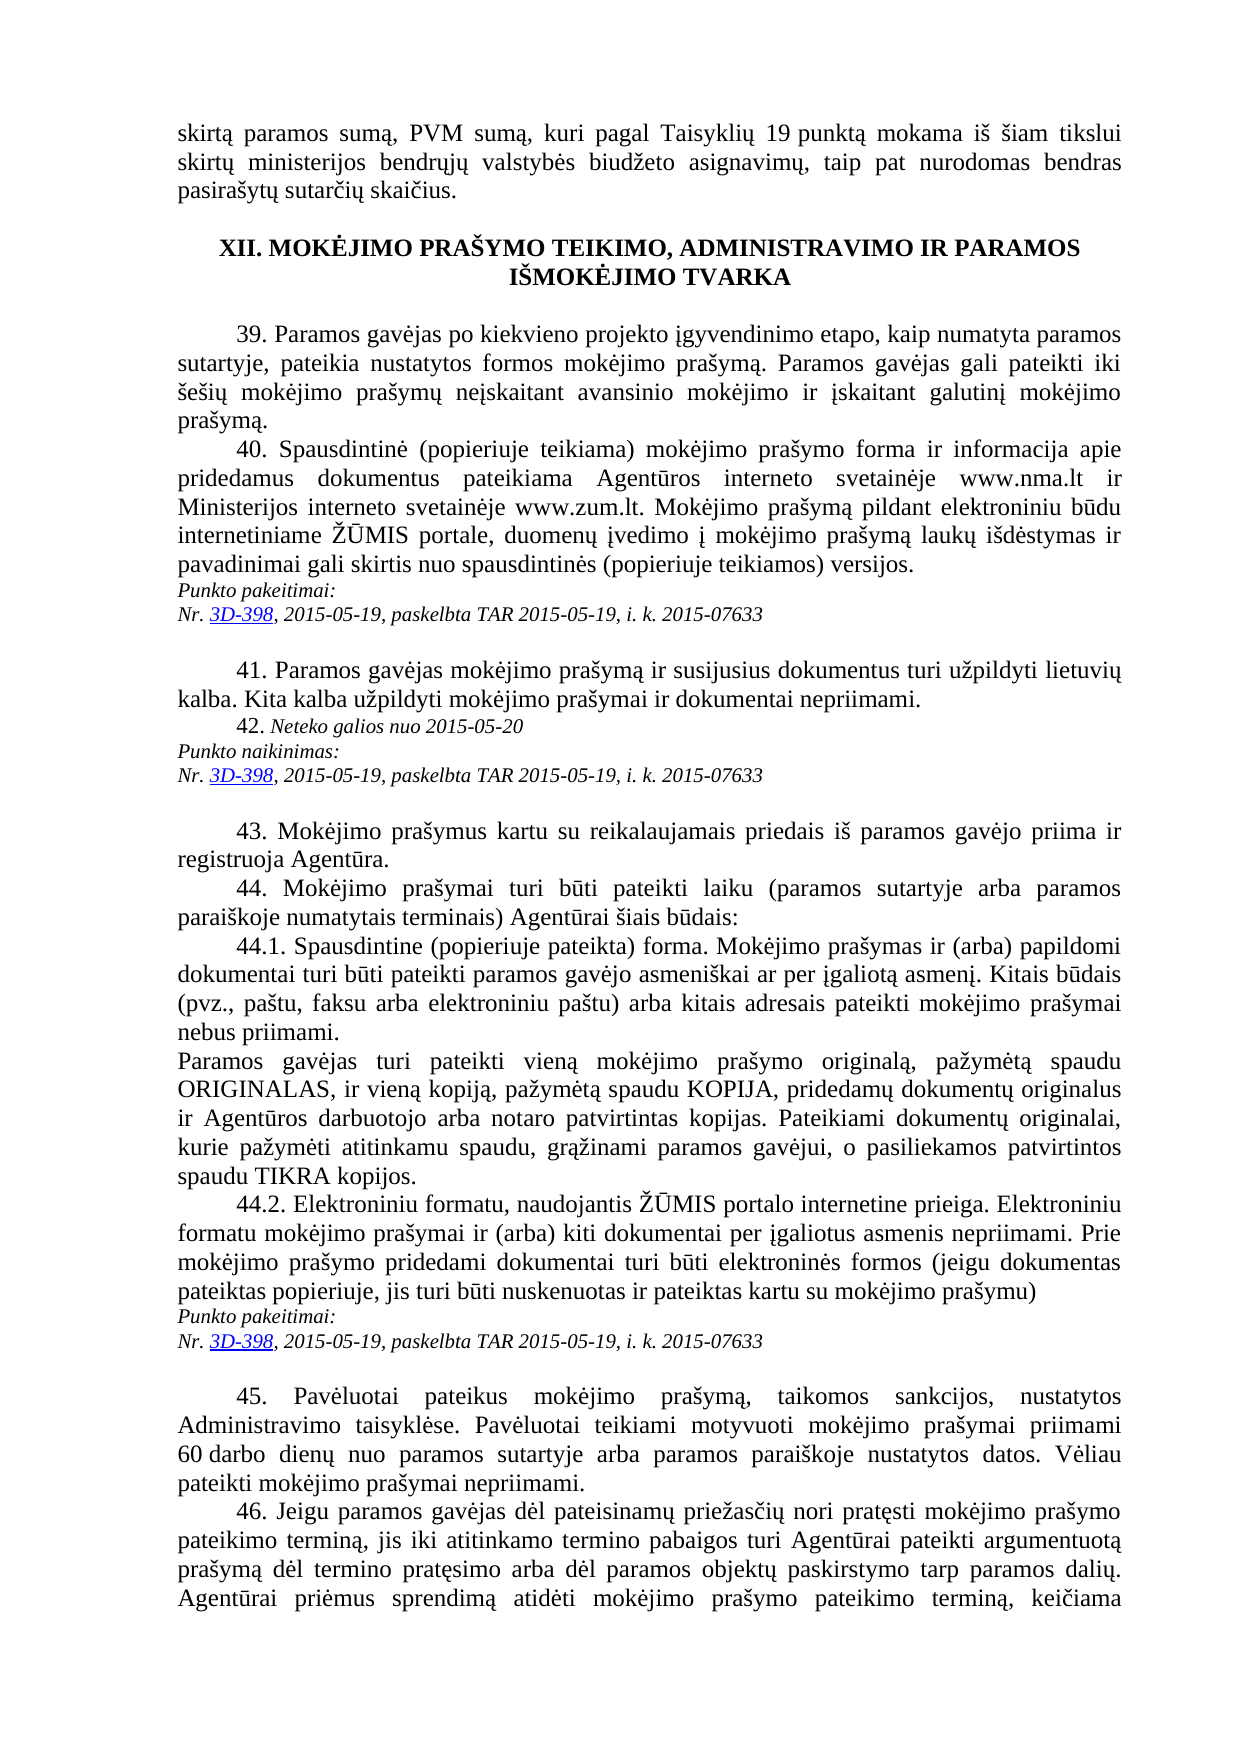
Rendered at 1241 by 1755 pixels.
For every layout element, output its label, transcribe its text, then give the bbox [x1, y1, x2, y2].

text Nr. 3D-398, 2015-05-19, paskelbta TAR 2015-05-19, i. k. 2015-07633 [177, 1328, 1122, 1353]
text 43. Mokėjimo prašymus kartu su reikalaujamais priedais iš paramos gavėjo priima ir registruoja Agentūra. [177, 816, 1122, 873]
text 44.2. Elektroniniu formatu, naudojantis ŽŪMIS portalo internetine prieiga. Elektroniniu formatu mokėjimo prašymai ir (arba) kiti dokumentai per įgaliotus asmenis nepriimami. Prie mokėjimo prašymo pridedami dokumentai turi būti elektroninės formos (jeigu dokumentas pateiktas popieriuje, jis turi būti nuskenuotas ir pateiktas kartu su mokėjimo prašymu) [177, 1189, 1122, 1304]
text 42. Neteko galios nuo 2015-05-20 [177, 712, 1122, 739]
text Nr. 3D-398, 2015-05-19, paskelbta TAR 2015-05-19, i. k. 2015-07633 [177, 602, 1122, 626]
text 41. Paramos gavėjas mokėjimo prašymą ir susijusius dokumentus turi užpildyti lietuvių kalba. Kita kalba užpildyti mokėjimo prašymai ir dokumentai nepriimami. [177, 655, 1122, 712]
text 45. Pavėluotai pateikus mokėjimo prašymą, taikomos sankcijos, nustatytos Administravimo taisyklėse. Pavėluotai teikiami motyvuoti mokėjimo prašymai priimami 60 darbo dienų nuo paramos sutartyje arba paramos paraiškoje nustatytos datos. Vėliau pateikti mokėjimo prašymai nepriimami. [177, 1381, 1122, 1496]
text 39. Paramos gavėjas po kiekvieno projekto įgyvendinimo etapo, kaip numatyta paramos sutartyje, pateikia nustatytos formos mokėjimo prašymą. Paramos gavėjas gali pateikti iki šešių mokėjimo prašymų neįskaitant avansinio mokėjimo ir įskaitant galutinį mokėjimo prašymą. [177, 319, 1122, 434]
text XII. MOKĖJIMO PRAŠYMO TEIKIMO, ADMINISTRAVIMO IR PARAMOS IŠMOKĖJIMO TVARKA [177, 233, 1122, 291]
text Paramos gavėjas turi pateikti vieną mokėjimo prašymo originalą, pažymėtą spaudu ORIGINALAS, ir vieną kopiją, pažymėtą spaudu KOPIJA, pridedamų dokumentų originalus ir Agentūros darbuotojo arba notaro patvirtintas kopijas. Pateikiami dokumentų originalai, kurie pažymėti atitinkamu spaudu, grąžinami paramos gavėjui, o pasiliekamos patvirtintos spaudu TIKRA kopijos. [177, 1046, 1122, 1189]
text 44.1. Spausdintine (popieriuje pateikta) forma. Mokėjimo prašymas ir (arba) papildomi dokumentai turi būti pateikti paramos gavėjo asmeniškai ar per įgaliotą asmenį. Kitais būdais (pvz., paštu, faksu arba elektroniniu paštu) arba kitais adresais pateikti mokėjimo prašymai nebus priimami. [177, 931, 1122, 1046]
text 40. Spausdintinė (popieriuje teikiama) mokėjimo prašymo forma ir informacija apie pridedamus dokumentus pateikiama Agentūros interneto svetainėje www.nma.lt ir Ministerijos interneto svetainėje www.zum.lt. Mokėjimo prašymą pildant elektroniniu būdu internetiniame ŽŪMIS portale, duomenų įvedimo į mokėjimo prašymą laukų išdėstymas ir pavadinimai gali skirtis nuo spausdintinės (popieriuje teikiamos) versijos. [177, 434, 1122, 578]
text Nr. 3D-398, 2015-05-19, paskelbta TAR 2015-05-19, i. k. 2015-07633 [177, 763, 1122, 787]
text skirtą paramos sumą, PVM sumą, kuri pagal Taisyklių 19 punktą mokama iš šiam tikslui skirtų ministerijos bendrųjų valstybės biudžeto asignavimų, taip pat nurodomas bendras pasirašytų sutarčių skaičius. [177, 118, 1122, 204]
text Punkto naikinimas: [177, 739, 1122, 763]
text 44. Mokėjimo prašymai turi būti pateikti laiku (paramos sutartyje arba paramos paraiškoje numatytais terminais) Agentūrai šiais būdais: [177, 873, 1122, 931]
text 46. Jeigu paramos gavėjas dėl pateisinamų priežasčių nori pratęsti mokėjimo prašymo pateikimo terminą, jis iki atitinkamo termino pabaigos turi Agentūrai pateikti argumentuotą prašymą dėl termino pratęsimo arba dėl paramos objektų paskirstymo tarp paramos dalių. Agentūrai priėmus sprendimą atidėti mokėjimo prašymo pateikimo terminą, keičiama [177, 1496, 1122, 1611]
text Punkto pakeitimai: [177, 1304, 1122, 1328]
text Punkto pakeitimai: [177, 578, 1122, 602]
